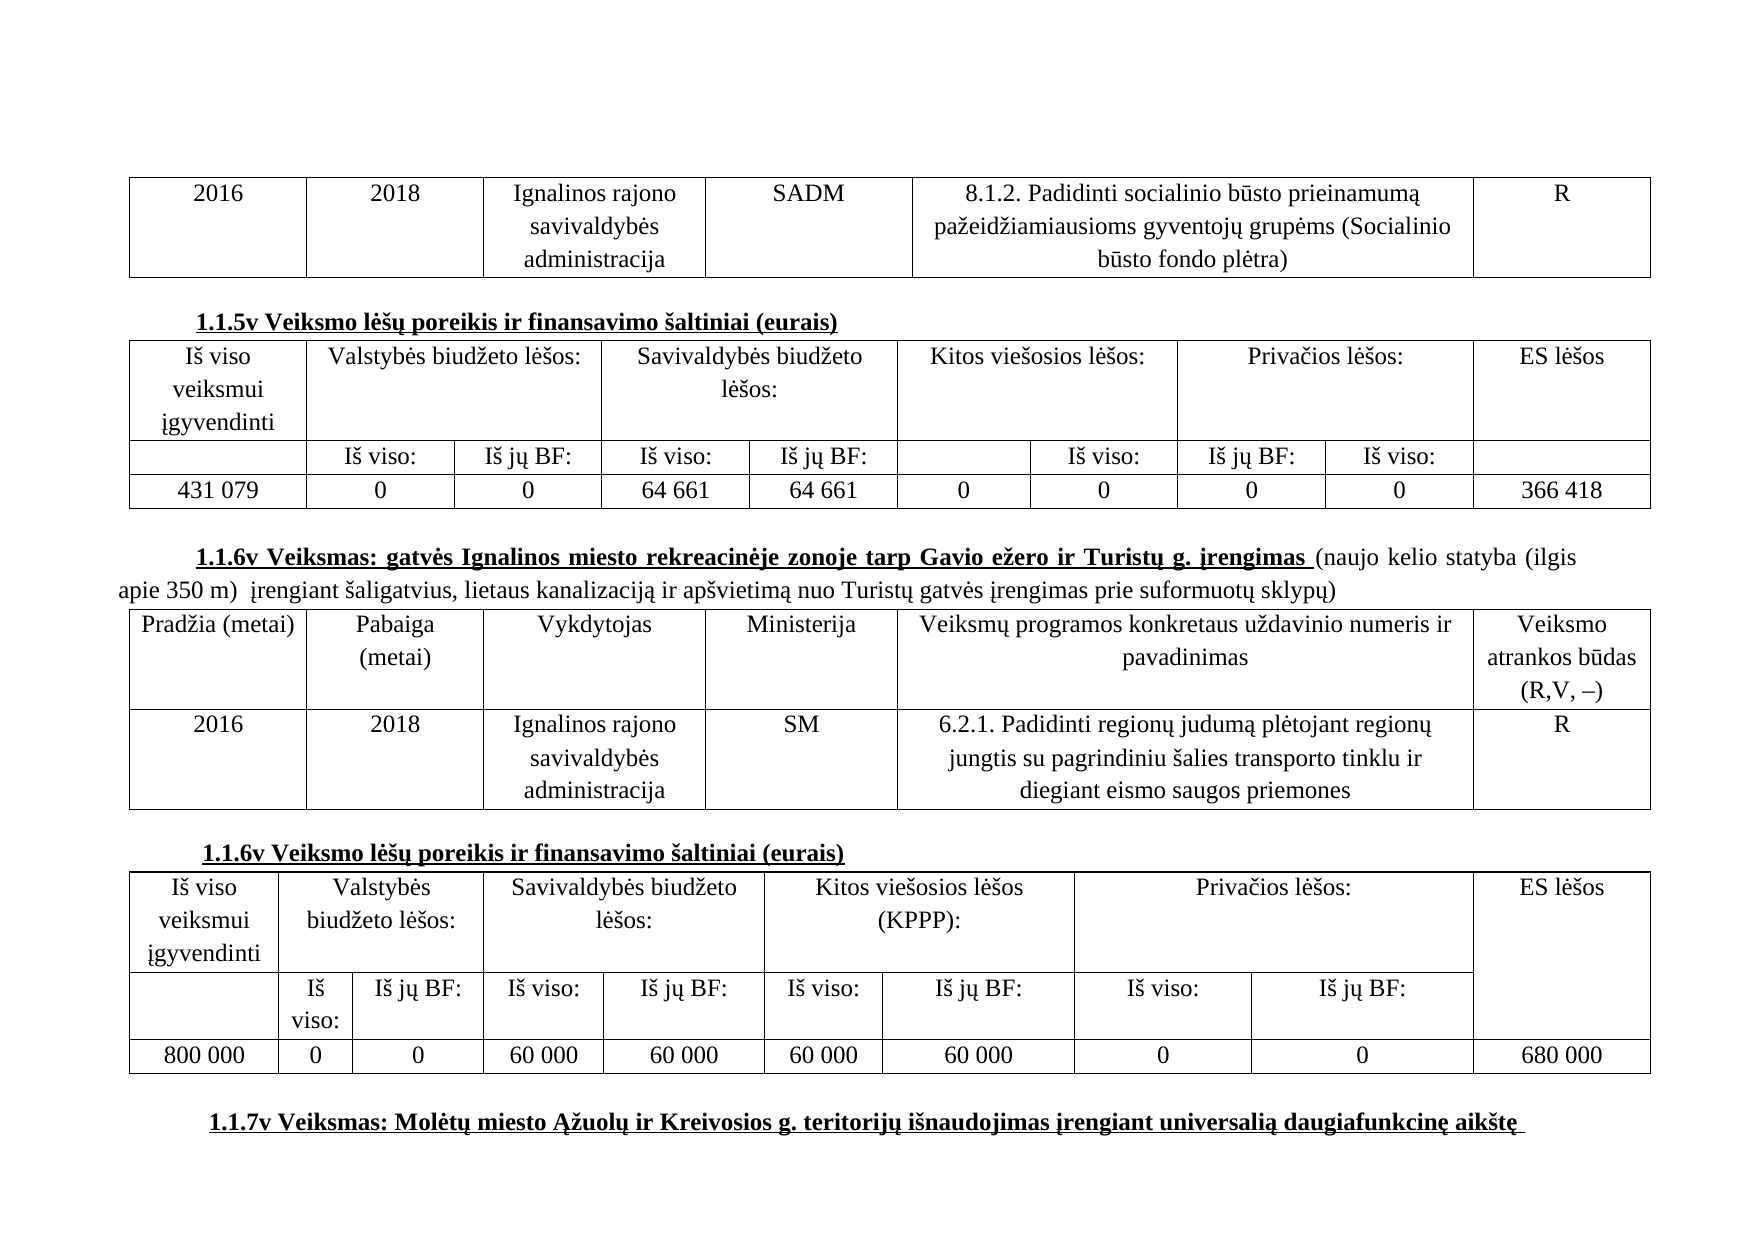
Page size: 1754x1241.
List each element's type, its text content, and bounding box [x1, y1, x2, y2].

table_cell [130, 973, 278, 1039]
table_cell Iš viso: [765, 973, 882, 1039]
table_header Pabaiga (metai) [307, 610, 483, 708]
table_header Kitos viešosios lėšos: [898, 341, 1177, 440]
table_header Savivaldybės biudžeto lėšos: [602, 341, 897, 440]
table_header Iš viso veiksmui įgyvendinti [130, 341, 306, 440]
table_cell Iš viso: [279, 973, 352, 1039]
table_header Vykdytojas [484, 610, 705, 708]
table_cell [1474, 441, 1650, 474]
table_cell R [1474, 710, 1650, 809]
table_cell [130, 441, 306, 474]
table_cell 6.2.1. Padidinti regionų judumą plėtojant regionų jungtis su pagrindiniu šalies transporto tinklu ir diegiant eismo saugos priemones [898, 710, 1473, 809]
table_header Savivaldybės biudžeto lėšos: [484, 873, 764, 972]
table_cell 0 [455, 475, 601, 508]
table_cell 0 [307, 475, 454, 508]
table_cell SM [706, 710, 897, 809]
table_cell 60 000 [765, 1040, 882, 1073]
table_cell Iš viso: [1075, 973, 1251, 1039]
table_header Valstybės biudžeto lėšos: [307, 341, 601, 440]
table_cell 2016 [130, 710, 306, 809]
table_cell 2018 [307, 178, 483, 277]
table_cell 800 000 [130, 1040, 278, 1073]
table_cell 0 [1252, 1040, 1473, 1073]
table_cell 2016 [130, 178, 306, 277]
table_cell Ignalinos rajono savivaldybės administracija [484, 178, 705, 277]
table_cell [898, 441, 1030, 474]
table_cell Iš viso: [602, 441, 749, 474]
table_cell 680 000 [1474, 1040, 1650, 1073]
table_cell Iš jų BF: [353, 973, 483, 1039]
table_cell R [1474, 178, 1650, 277]
table_header Iš viso veiksmui įgyvendinti [130, 873, 278, 972]
table_header ES lėšos [1474, 873, 1650, 1039]
table_header Kitos viešosios lėšos (KPPP): [765, 873, 1074, 972]
table_cell 366 418 [1474, 475, 1650, 508]
table_cell 0 [353, 1040, 483, 1073]
table_header Privačios lėšos: [1075, 873, 1473, 972]
table_header Privačios lėšos: [1178, 341, 1473, 440]
table_cell Iš jų BF: [883, 973, 1074, 1039]
table_cell 60 000 [484, 1040, 603, 1073]
table_cell Iš viso: [307, 441, 454, 474]
table_header Pradžia (metai) [130, 610, 306, 708]
table_header Veiksmų programos konkretaus uždavinio numeris ir pavadinimas [898, 610, 1473, 708]
table_cell 0 [1178, 475, 1325, 508]
table_cell Iš viso: [1031, 441, 1177, 474]
table_cell 0 [898, 475, 1030, 508]
table_cell Ignalinos rajono savivaldybės administracija [484, 710, 705, 809]
table_cell 2018 [307, 710, 483, 809]
table_cell 431 079 [130, 475, 306, 508]
table_cell 0 [1326, 475, 1473, 508]
table_cell SADM [706, 178, 912, 277]
table_header ES lėšos [1474, 341, 1650, 440]
table_cell Iš viso: [484, 973, 603, 1039]
table_cell Iš viso: [1326, 441, 1473, 474]
table_cell Iš jų BF: [750, 441, 897, 474]
table_cell 0 [1075, 1040, 1251, 1073]
text 1.1.6v Veiksmas: gatvės Ignalinos miesto rekreacinėje zonoje tarp Gavio ežero ir Turistų g. įrengimas (naujo kelio statyba (ilgis apie 350 m) įrengiant šaligatvius, lietaus kanalizaciją ir apšvietimą nuo Turistų gatvės įrengimas prie suformuotų sklypų) [118, 542, 1577, 604]
table_cell 60 000 [883, 1040, 1074, 1073]
text 1.1.5v Veiksmo lėšų poreikis ir finansavimo šaltiniai (eurais) [118, 307, 1577, 336]
table_cell 8.1.2. Padidinti socialinio būsto prieinamumą pažeidžiamiausioms gyventojų grupėms (Socialinio būsto fondo plėtra) [913, 178, 1473, 277]
table_cell 64 661 [602, 475, 749, 508]
text 1.1.6v Veiksmo lėšų poreikis ir finansavimo šaltiniai (eurais) [118, 838, 1577, 867]
table_cell 64 661 [750, 475, 897, 508]
table_header Valstybės biudžeto lėšos: [279, 873, 483, 972]
table_cell Iš jų BF: [455, 441, 601, 474]
table_header Veiksmo atrankos būdas (R,V, –) [1474, 610, 1650, 708]
table_cell 0 [1031, 475, 1177, 508]
text 1.1.7v Veiksmas: Molėtų miesto Ąžuolų ir Kreivosios g. teritorijų išnaudojimas įrengiant universalią daugiafunkcinę aikštę [118, 1107, 1577, 1136]
table_cell Iš jų BF: [1178, 441, 1325, 474]
table_cell Iš jų BF: [604, 973, 764, 1039]
table_cell Iš jų BF: [1252, 973, 1473, 1039]
table_cell 60 000 [604, 1040, 764, 1073]
table_cell 0 [279, 1040, 352, 1073]
table_header Ministerija [706, 610, 897, 708]
